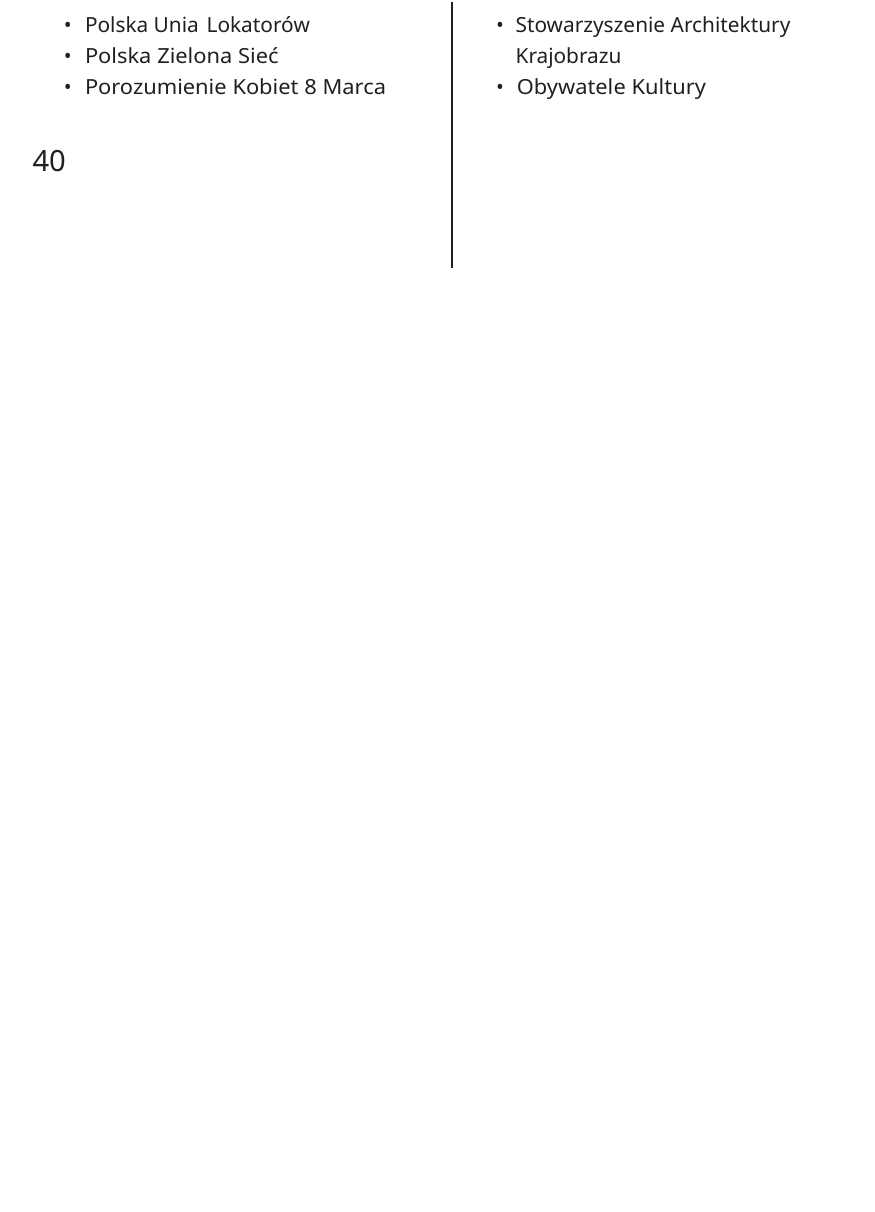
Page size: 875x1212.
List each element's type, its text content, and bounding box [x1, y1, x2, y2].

subtitle 40 [32, 140, 874, 179]
list Porozumienie Kobiet 8 Marca [63, 72, 403, 100]
list Obywatele Kultury [496, 72, 874, 100]
list Stowarzyszenie Architektury Krajobrazu [496, 10, 792, 69]
list Polska Unia Lokatorów [63, 10, 403, 39]
list Polska Zielona Sieć [63, 41, 403, 69]
